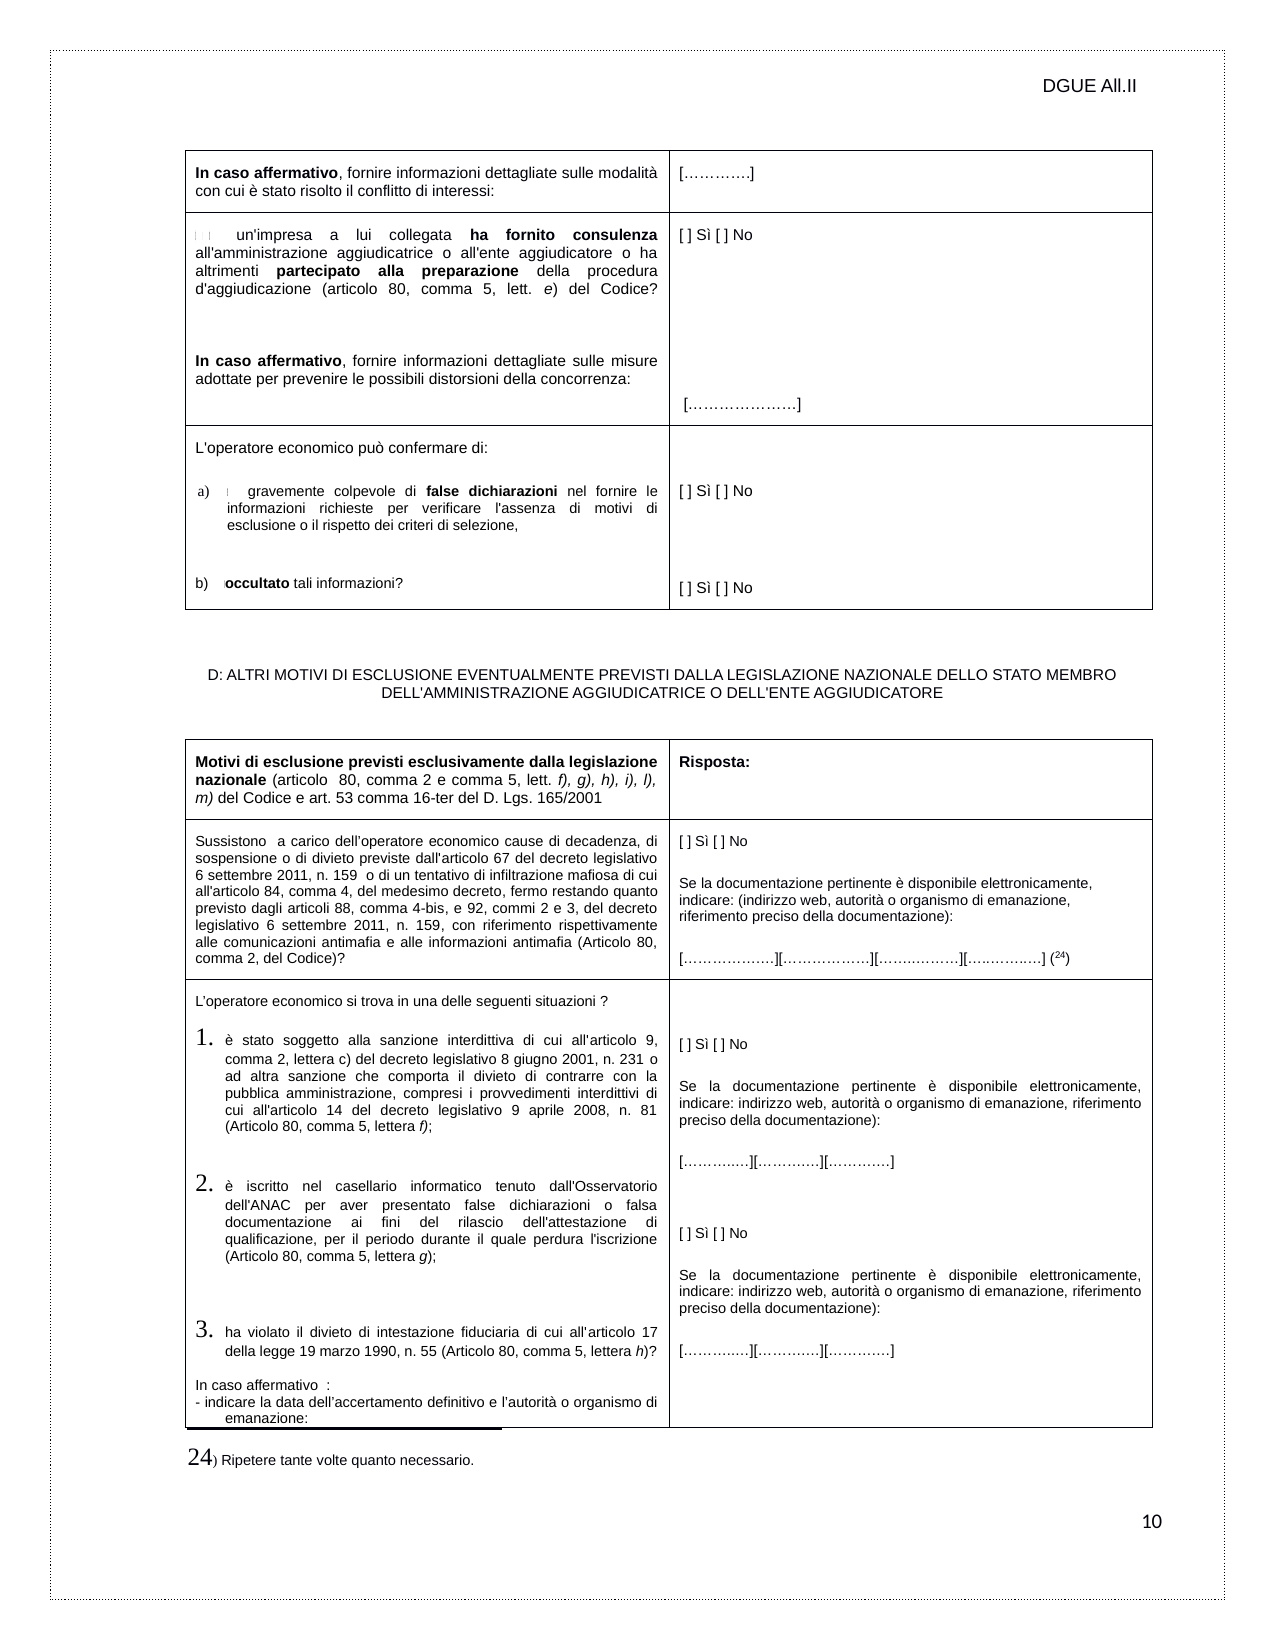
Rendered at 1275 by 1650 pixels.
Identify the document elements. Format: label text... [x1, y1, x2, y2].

table_cell Sussistono a carico dell’operatore economico cause di decadenza, di sospensione o di divieto previste dall'articolo 67 del decreto legislativo 6 settembre 2011, n. 159 o di un tentativo di infiltrazione mafiosa di cui all'articolo 84, comma 4, del medesimo decreto, fermo restando quanto previsto dagli articoli 88, comma 4-bis, e 92, commi 2 e 3, del decreto legislativo 6 settembre 2011, n. 159, con riferimento rispettivamente alle comunicazioni antimafia e alle informazioni antimafia (Articolo 80, comma 2, del Codice)? [186, 820, 669, 979]
table_cell L'operatore economico è a conoscenza di qualsiasi conflitto di interessi() legato alla sua partecipazione alla procedura di appalto (articolo 80, comma 5, lett. d) del Codice)? In caso affermativo, fornire informazioni dettagliate sulle modalità con cui è stato risolto il conflitto di interessi: [186, 151, 669, 212]
title D: Altri motivi di esclusione eventualmente previsti dalla legislazione nazionale dello Stato membro dell'amministrazione aggiudicatrice o dell'ente aggiudicatore [187, 665, 1137, 701]
table_cell L’operatore economico si trova in una delle seguenti situazioni ? è stato soggetto alla sanzione interdittiva di cui all'articolo 9, comma 2, lettera c) del decreto legislativo 8 giugno 2001, n. 231 o ad altra sanzione che comporta il divieto di contrarre con la pubblica amministrazione, compresi i provvedimenti interdittivi di cui all'articolo 14 del decreto legislativo 9 aprile 2008, n. 81 (Articolo 80, comma 5, lettera f); è iscritto nel casellario informatico tenuto dall'Osservatorio dell'ANAC per aver presentato false dichiarazioni o falsa documentazione ai fini del rilascio dell'attestazione di qualificazione, per il periodo durante il quale perdura l'iscrizione (Articolo 80, comma 5, lettera g); ha violato il divieto di intestazione fiduciaria di cui all'articolo 17 della legge 19 marzo 1990, n. 55 (Articolo 80, comma 5, lettera h)? In caso affermativo : - indicare la data dell’accertamento definitivo e l’autorità o organismo di emanazione: [186, 980, 669, 1427]
table_cell L'operatore economico può confermare di: non essersi reso gravemente colpevole di false dichiarazioni nel fornire le informazioni richieste per verificare l'assenza di motivi di esclusione o il rispetto dei criteri di selezione, b) non avere occultato tali informazioni? [186, 426, 669, 609]
table_cell [ ] Sì [ ] No Se la documentazione pertinente è disponibile elettronicamente, indicare: indirizzo web, autorità o organismo di emanazione, riferimento preciso della documentazione): [………..…][……….…][……….…] [ ] Sì [ ] No Se la documentazione pertinente è disponibile elettronicamente, indicare: indirizzo web, autorità o organismo di emanazione, riferimento preciso della documentazione): [………..…][……….…][……….…] [670, 980, 1152, 1427]
table_cell L'operatore economico o un'impresa a lui collegata ha fornito consulenza all'amministrazione aggiudicatrice o all'ente aggiudicatore o ha altrimenti partecipato alla preparazione della procedura d'aggiudicazione (articolo 80, comma 5, lett. e) del Codice? In caso affermativo, fornire informazioni dettagliate sulle misure adottate per prevenire le possibili distorsioni della concorrenza: [186, 213, 669, 425]
table_cell [ ] Sì [ ] No Se la documentazione pertinente è disponibile elettronicamente, indicare: (indirizzo web, autorità o organismo di emanazione, riferimento preciso della documentazione): […………….…][………………][……..………][…..……..…] () [670, 820, 1152, 979]
table_cell [ ] Sì [ ] No [ ] Sì [ ] No [670, 426, 1152, 609]
table_header Risposta: [670, 740, 1152, 819]
table_header Motivi di esclusione previsti esclusivamente dalla legislazione nazionale (articolo 80, comma 2 e comma 5, lett. f), g), h), i), l), m) del Codice e art. 53 comma 16-ter del D. Lgs. 165/2001 [186, 740, 669, 819]
table_cell [ ] Sì [ ] No […………………] [670, 213, 1152, 425]
table_cell [………….] [670, 151, 1152, 212]
